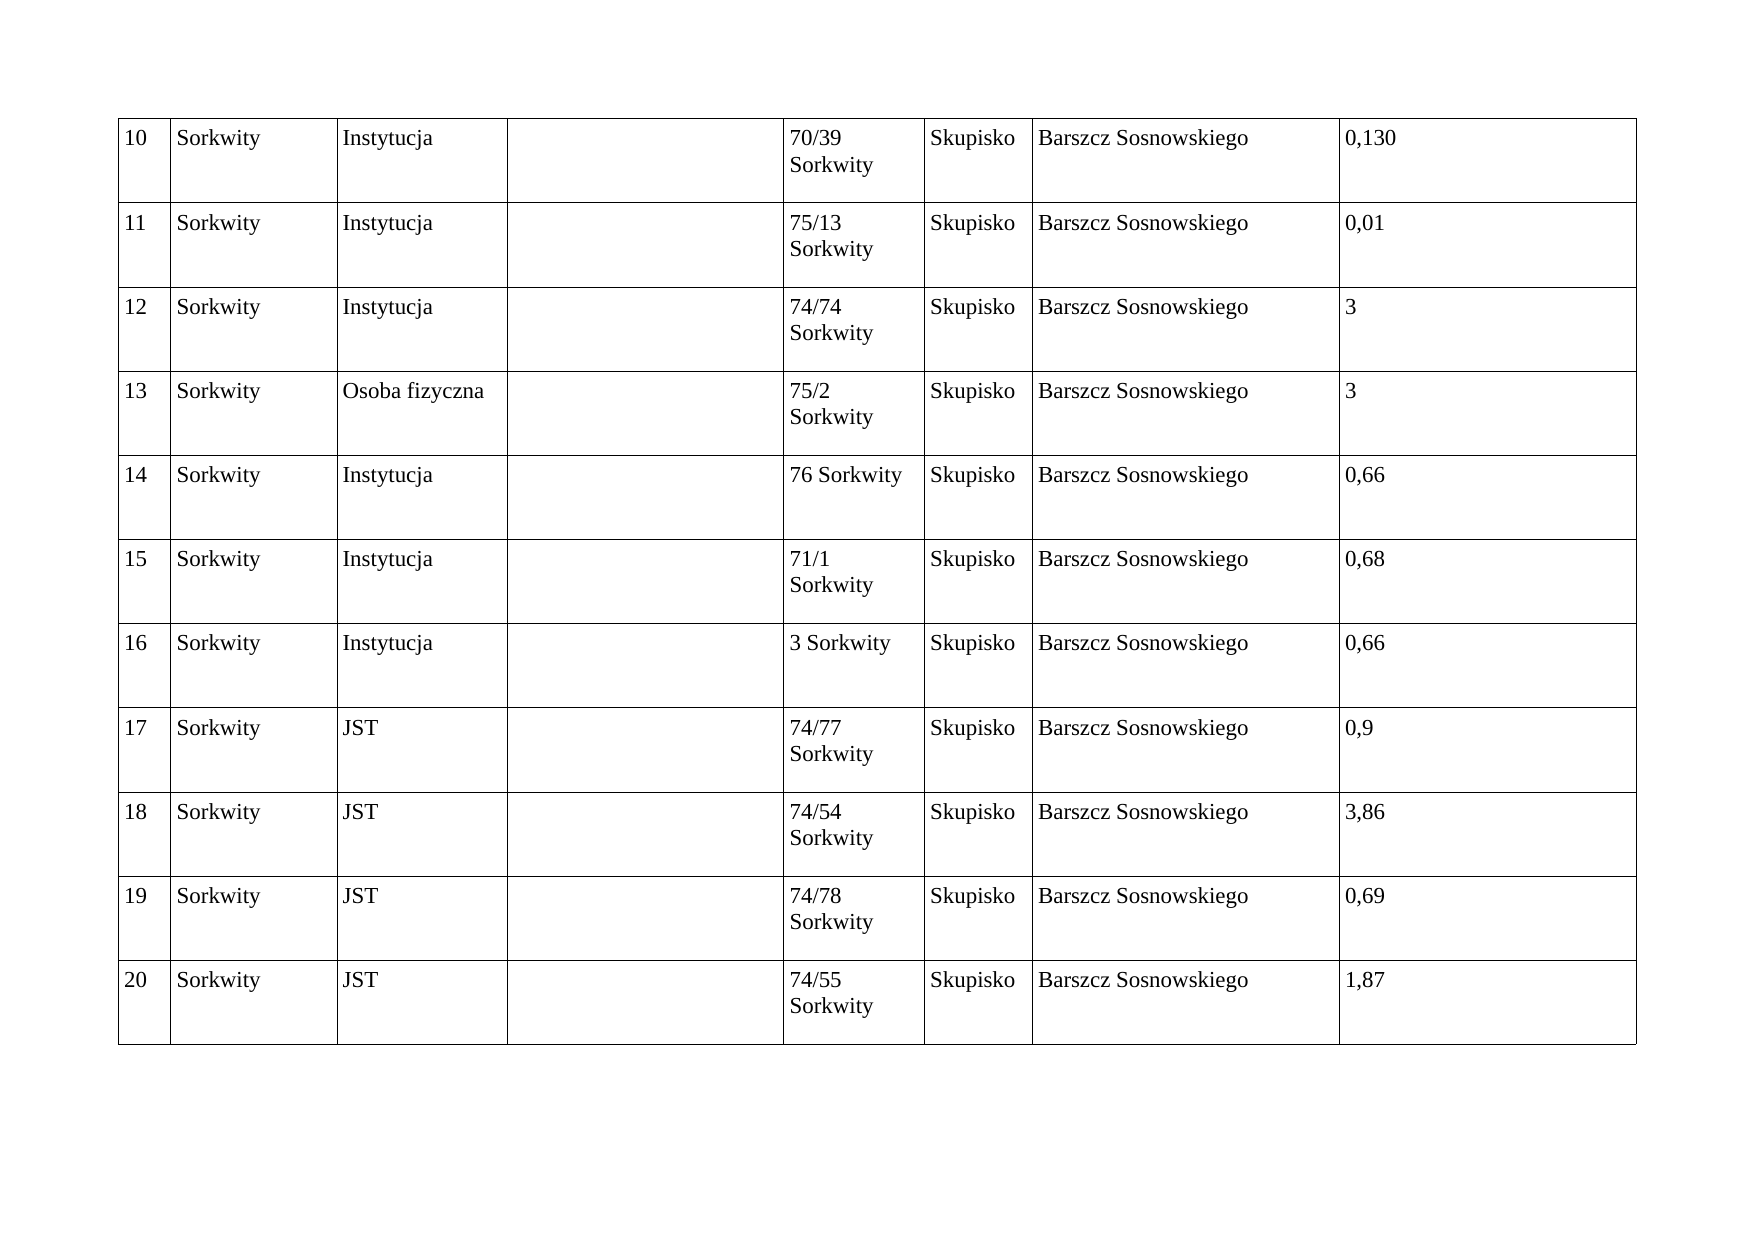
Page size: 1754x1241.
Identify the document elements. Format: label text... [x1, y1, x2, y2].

table_cell 15 [119, 540, 170, 623]
table_cell Barszcz Sosnowskiego [1033, 456, 1339, 539]
table_cell Sorkwity [171, 877, 337, 960]
table_cell [508, 624, 783, 707]
table_cell Skupisko [925, 540, 1032, 623]
table_cell 12 [119, 288, 170, 371]
table_cell 76 Sorkwity [784, 456, 924, 539]
table_cell 0,68 [1340, 540, 1636, 623]
table_cell Barszcz Sosnowskiego [1033, 708, 1339, 791]
table_cell Sorkwity [171, 708, 337, 791]
table_cell 0,130 [1340, 119, 1636, 202]
table_cell [508, 456, 783, 539]
table_cell 74/55 Sorkwity [784, 961, 924, 1044]
table_cell 3,86 [1340, 793, 1636, 876]
table_cell [508, 540, 783, 623]
table_cell JST [338, 708, 507, 791]
table_cell Barszcz Sosnowskiego [1033, 203, 1339, 286]
table_cell Sorkwity [171, 203, 337, 286]
table_cell Instytucja [338, 624, 507, 707]
table_cell 75/13 Sorkwity [784, 203, 924, 286]
table_cell Barszcz Sosnowskiego [1033, 793, 1339, 876]
table_cell Skupisko [925, 961, 1032, 1044]
table_cell 74/54 Sorkwity [784, 793, 924, 876]
table_cell Skupisko [925, 708, 1032, 791]
table_cell [508, 708, 783, 791]
table_cell Skupisko [925, 877, 1032, 960]
table_cell Sorkwity [171, 372, 337, 455]
table_cell 0,69 [1340, 877, 1636, 960]
table_cell [508, 793, 783, 876]
table_cell 16 [119, 624, 170, 707]
table_cell 17 [119, 708, 170, 791]
table_cell 0,66 [1340, 456, 1636, 539]
table_cell Skupisko [925, 119, 1032, 202]
table_cell 11 [119, 203, 170, 286]
table_cell 19 [119, 877, 170, 960]
table_cell Instytucja [338, 119, 507, 202]
table_cell 74/77 Sorkwity [784, 708, 924, 791]
table_cell 0,01 [1340, 203, 1636, 286]
table_cell 3 Sorkwity [784, 624, 924, 707]
table_cell Barszcz Sosnowskiego [1033, 540, 1339, 623]
table_cell Sorkwity [171, 540, 337, 623]
table_cell 0,9 [1340, 708, 1636, 791]
table_cell Osoba fizyczna [338, 372, 507, 455]
table_cell 20 [119, 961, 170, 1044]
table_cell Skupisko [925, 793, 1032, 876]
table_cell Sorkwity [171, 793, 337, 876]
table_cell 75/2 Sorkwity [784, 372, 924, 455]
table_cell [508, 119, 783, 202]
table_cell Instytucja [338, 203, 507, 286]
table_cell Sorkwity [171, 456, 337, 539]
table_cell 14 [119, 456, 170, 539]
table_cell 1,87 [1340, 961, 1636, 1044]
table_cell Sorkwity [171, 119, 337, 202]
table_cell Instytucja [338, 456, 507, 539]
table_cell 18 [119, 793, 170, 876]
table_cell 3 [1340, 288, 1636, 371]
table_cell 71/1 Sorkwity [784, 540, 924, 623]
table_cell JST [338, 877, 507, 960]
table_cell [508, 372, 783, 455]
table_cell 70/39 Sorkwity [784, 119, 924, 202]
table_cell Barszcz Sosnowskiego [1033, 961, 1339, 1044]
table_cell Skupisko [925, 372, 1032, 455]
table_cell Barszcz Sosnowskiego [1033, 877, 1339, 960]
table_cell Instytucja [338, 540, 507, 623]
table_cell Barszcz Sosnowskiego [1033, 119, 1339, 202]
table_cell Skupisko [925, 203, 1032, 286]
table_cell [508, 961, 783, 1044]
table_cell 74/74 Sorkwity [784, 288, 924, 371]
table_cell Skupisko [925, 624, 1032, 707]
table_cell [508, 203, 783, 286]
table_cell Instytucja [338, 288, 507, 371]
table_cell Skupisko [925, 456, 1032, 539]
table_cell [508, 877, 783, 960]
table_cell Skupisko [925, 288, 1032, 371]
table_cell [508, 288, 783, 371]
table_cell 10 [119, 119, 170, 202]
table_cell Sorkwity [171, 288, 337, 371]
table_cell Barszcz Sosnowskiego [1033, 288, 1339, 371]
table_cell Barszcz Sosnowskiego [1033, 624, 1339, 707]
table_cell 0,66 [1340, 624, 1636, 707]
table_cell Sorkwity [171, 961, 337, 1044]
table_cell JST [338, 961, 507, 1044]
table_cell Sorkwity [171, 624, 337, 707]
table_cell 3 [1340, 372, 1636, 455]
table_cell JST [338, 793, 507, 876]
table_cell 13 [119, 372, 170, 455]
table_cell 74/78 Sorkwity [784, 877, 924, 960]
table_cell Barszcz Sosnowskiego [1033, 372, 1339, 455]
